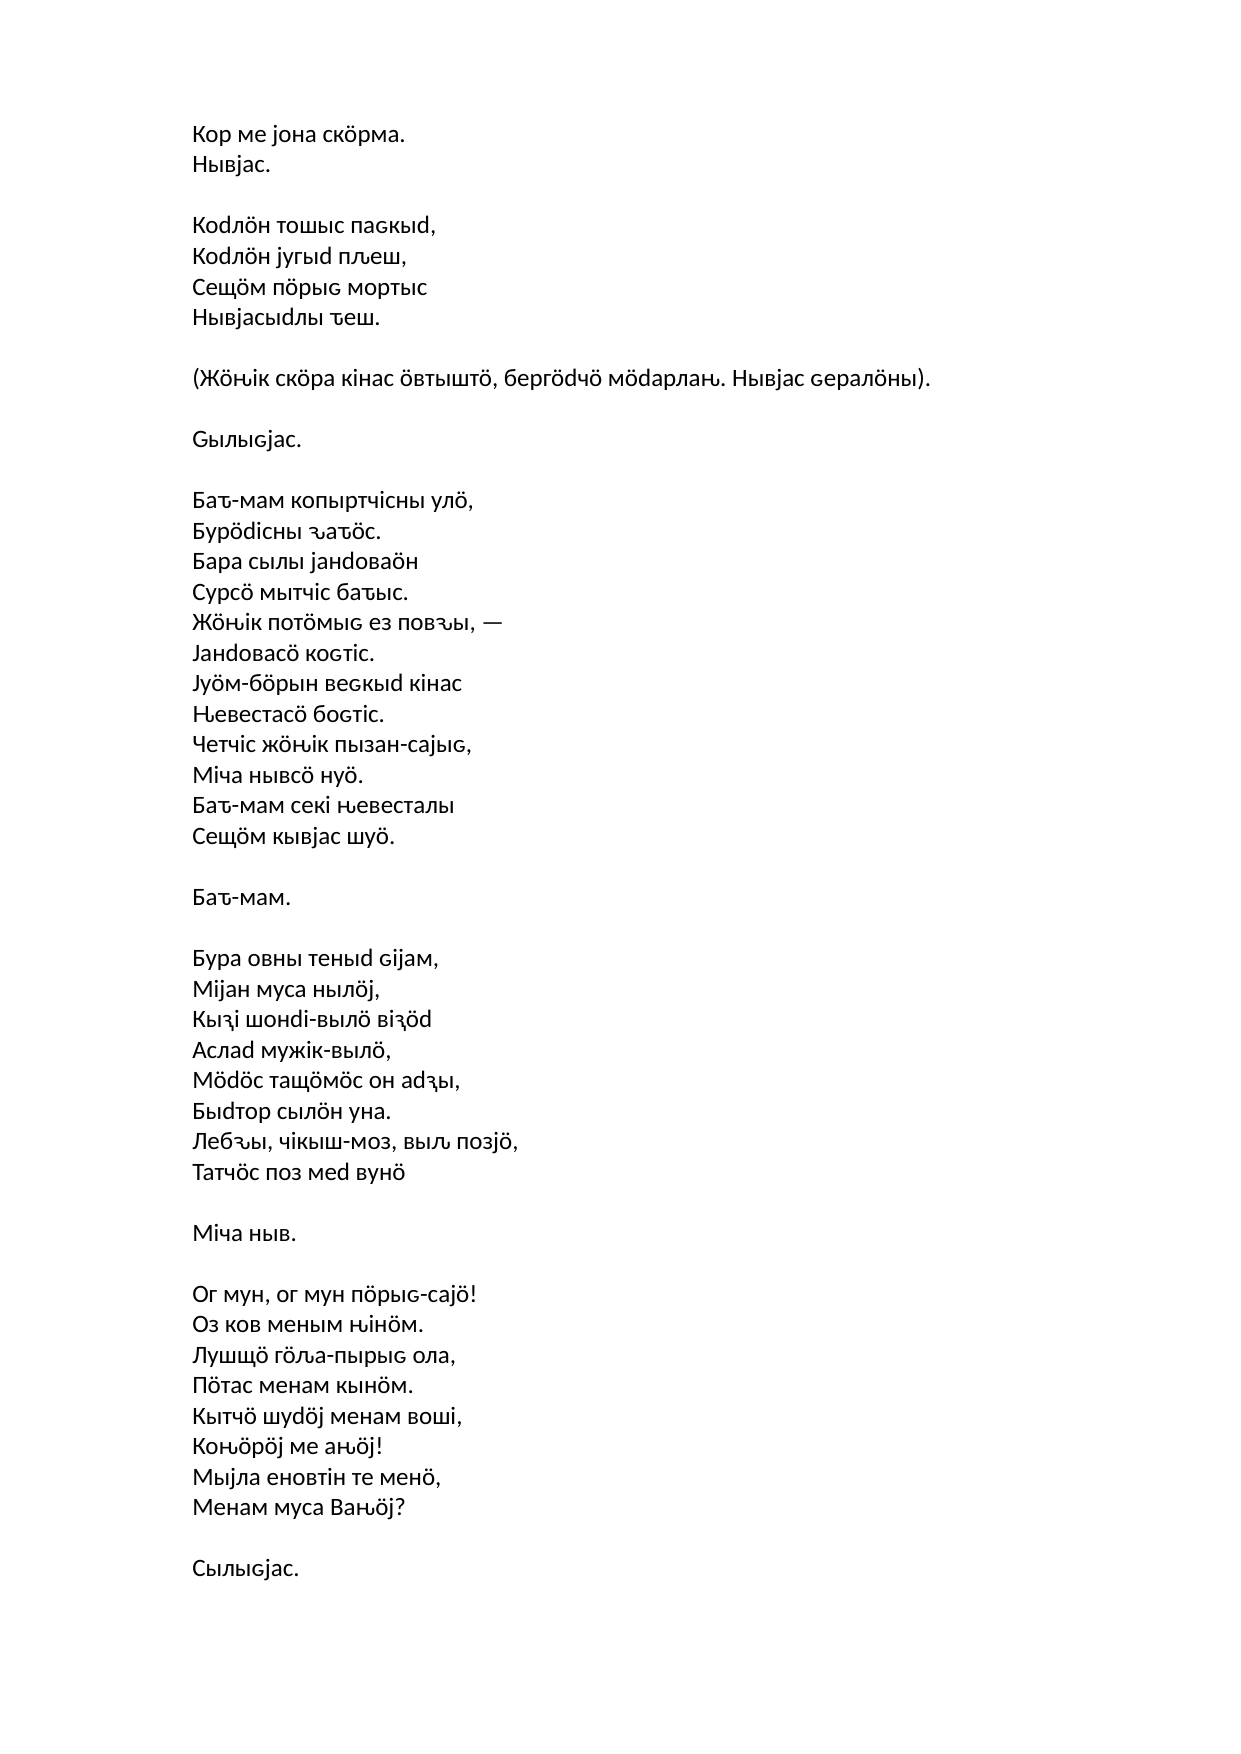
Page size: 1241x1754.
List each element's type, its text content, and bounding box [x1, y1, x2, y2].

text Четчіс жӧԋік пызан-сајыԍ, [118, 728, 1122, 759]
text Аслаԁ мужік-вылӧ, [118, 1034, 1122, 1064]
text Ог мун, ог мун пӧрыԍ-сајӧ! [118, 1278, 1122, 1308]
text Коԁлӧн тошыс паԍкыԁ, [118, 210, 1122, 240]
text Мӧԁӧс тащӧмӧс он аԁԇы, [118, 1064, 1122, 1095]
text Јуӧм-бӧрын веԍкыԁ кінас [118, 667, 1122, 698]
text Лушщӧ гӧԉа-пырыԍ ола, [118, 1339, 1122, 1369]
text Коԁлӧн југыԁ пԉеш, [118, 240, 1122, 271]
text Кытчӧ шуԁӧј менам воші, [118, 1400, 1122, 1431]
text Ԍылыԍјас. [118, 423, 1122, 454]
text Оз ков меным ԋінӧм. [118, 1308, 1122, 1339]
text Бара сылы јанԁоваӧн [118, 545, 1122, 576]
text (Жӧԋік скӧра кінас ӧвтыштӧ, бергӧԁчӧ мӧԁарлаԋ. Нывјас ԍералӧны). [118, 362, 1122, 393]
text Сещӧм кывјас шуӧ. [118, 820, 1122, 851]
text Жӧԋік потӧмыԍ ез повԅы, — [118, 606, 1122, 637]
text Бурӧԁісны ԅаԏӧс. [118, 515, 1122, 545]
text Нывјас. [118, 149, 1122, 179]
text Бура овны теныԁ ԍіјам, [118, 942, 1122, 973]
text Сурсӧ мытчіс баԏыс. [118, 576, 1122, 606]
text Сылыԍјас. [118, 1553, 1122, 1583]
text Пӧтас менам кынӧм. [118, 1369, 1122, 1400]
text Міча нывсӧ нуӧ. [118, 759, 1122, 789]
text Ԋевестасӧ боԍтіс. [118, 698, 1122, 728]
text Баԏ-мам. [118, 881, 1122, 912]
text Кор ме јона скӧрма. [118, 118, 1122, 149]
text Лебԅы, чікыш-моз, выԉ позјӧ, [118, 1125, 1122, 1156]
text Баԏ-мам секі ԋевесталы [118, 789, 1122, 820]
text Мыјла еновтін те менӧ, [118, 1461, 1122, 1492]
text Нывјасыԁлы ԏеш. [118, 301, 1122, 332]
text Баԏ-мам копыртчісны улӧ, [118, 484, 1122, 515]
text Татчӧс поз меԁ вунӧ [118, 1156, 1122, 1186]
text Міча ныв. [118, 1217, 1122, 1247]
text Кыԇі шонԁі-вылӧ віԇӧԁ [118, 1003, 1122, 1034]
text Сещӧм пӧрыԍ мортыс [118, 271, 1122, 301]
text Јанԁовасӧ коԍтіс. [118, 637, 1122, 667]
text Коԋӧрӧј ме аԋӧј! [118, 1431, 1122, 1461]
text Менам муса Ваԋӧј? [118, 1492, 1122, 1522]
text Быԁтор сылӧн уна. [118, 1095, 1122, 1125]
text Міјан муса нылӧј, [118, 973, 1122, 1003]
